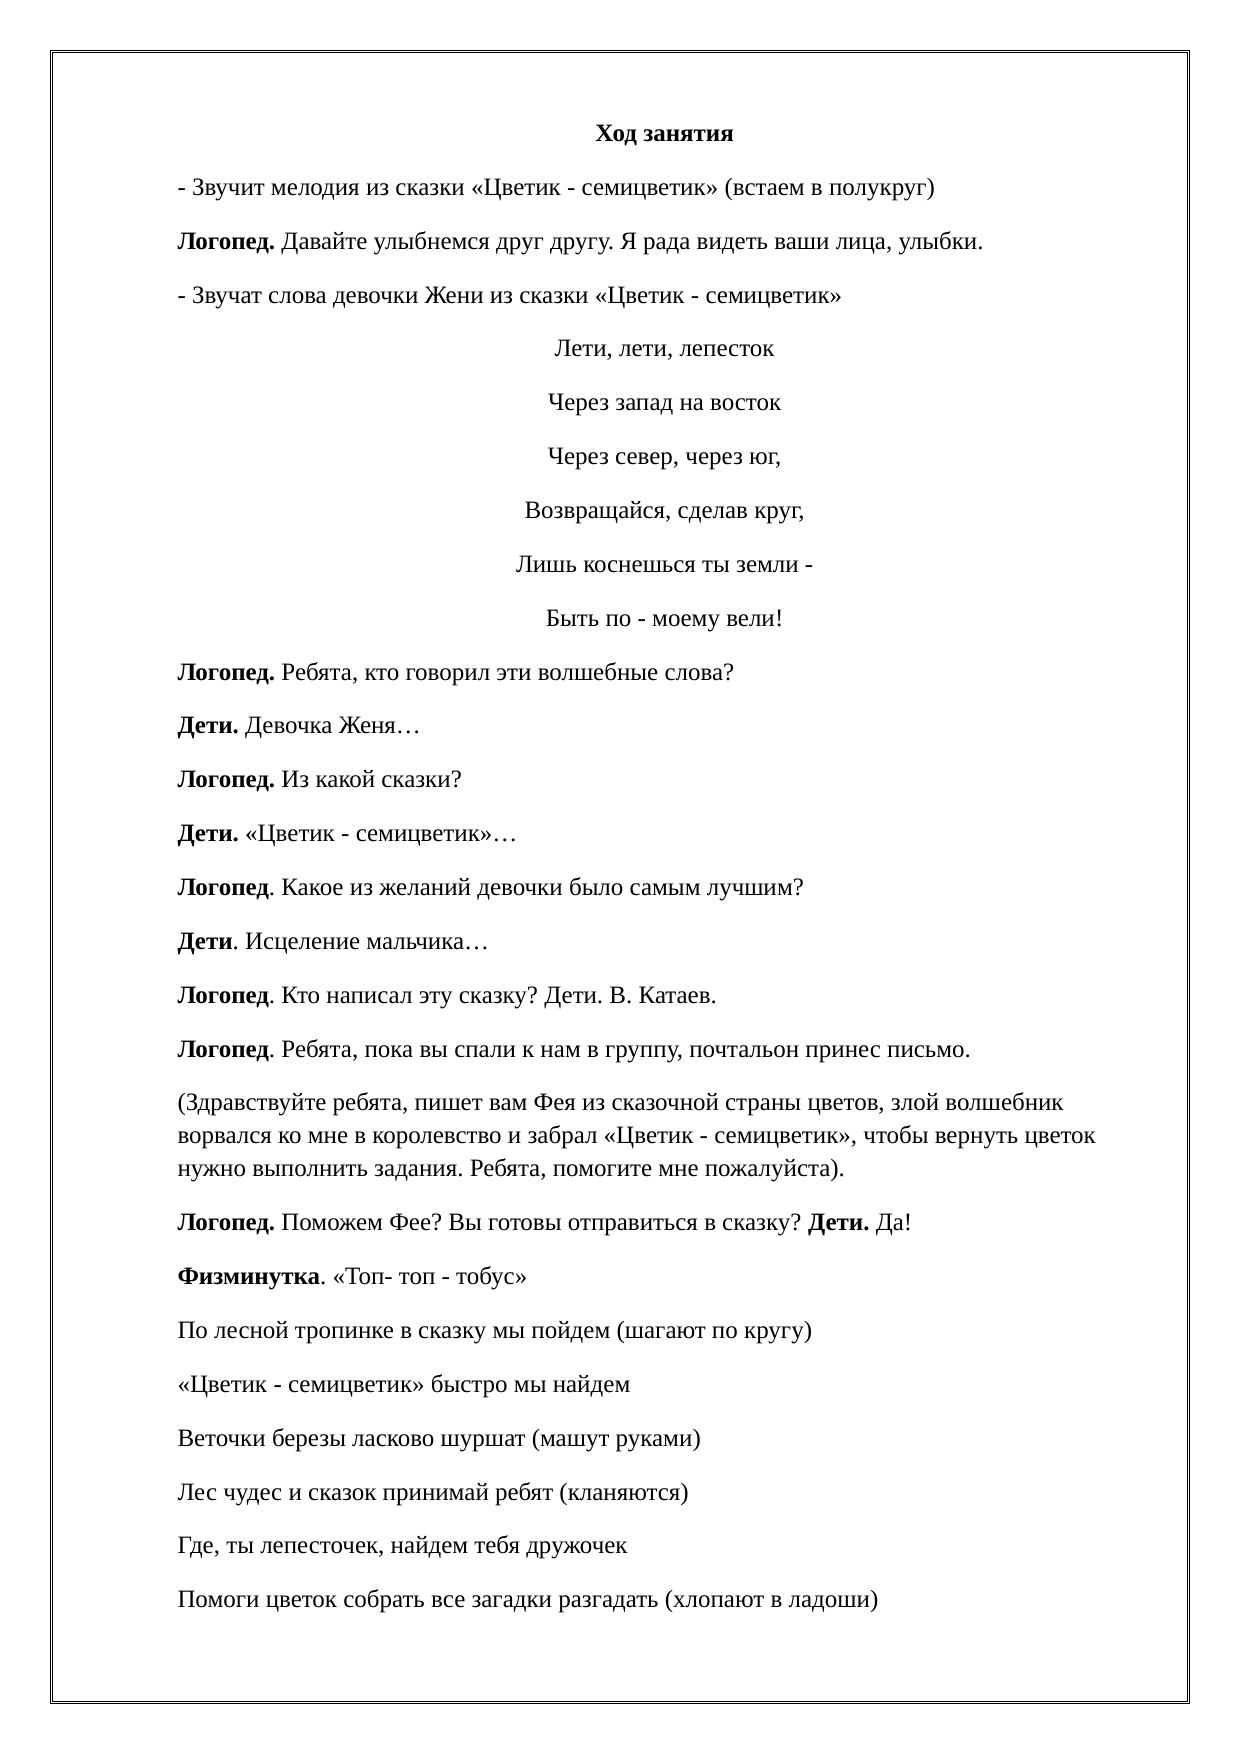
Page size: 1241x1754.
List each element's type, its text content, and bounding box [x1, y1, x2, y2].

text Дети. «Цветик - семицветик»… [177, 818, 1152, 847]
text Логопед. Ребята, кто говорил эти волшебные слова? [177, 657, 1152, 685]
text Логопед. Кто написал эту сказку? Дети. В. Катаев. [177, 980, 1152, 1008]
text Логопед. Давайте улыбнемся друг другу. Я рада видеть ваши лица, улыбки. [177, 226, 1152, 254]
text «Цветик - семицветик» быстро мы найдем [177, 1369, 1152, 1398]
text Помоги цветок собрать все загадки разгадать (хлопают в ладоши) [177, 1584, 1152, 1613]
text Через запад на восток [177, 387, 1152, 416]
text Логопед. Поможем Фее? Вы готовы отправиться в сказку? Дети. Да! [177, 1207, 1152, 1236]
text Физминутка. «Топ- топ - тобус» [177, 1261, 1152, 1290]
text По лесной тропинке в сказку мы пойдем (шагают по кругу) [177, 1315, 1152, 1344]
text Дети. Девочка Женя… [177, 711, 1152, 739]
text Лишь коснешься ты земли - [177, 549, 1152, 578]
text Дети. Исцеление мальчика… [177, 926, 1152, 955]
text Через север, через юг, [177, 441, 1152, 470]
text Ход занятия [177, 118, 1152, 147]
text Возвращайся, сделав круг, [177, 495, 1152, 524]
text Логопед. Ребята, пока вы спали к нам в группу, почтальон принес письмо. [177, 1034, 1152, 1062]
text Лес чудес и сказок принимай ребят (кланяются) [177, 1477, 1152, 1505]
text - Звучит мелодия из сказки «Цветик - семицветик» (встаем в полукруг) [177, 172, 1152, 201]
text Лети, лети, лепесток [177, 333, 1152, 362]
text Быть по - моему вели! [177, 603, 1152, 632]
text Логопед. Какое из желаний девочки было самым лучшим? [177, 872, 1152, 901]
text Логопед. Из какой сказки? [177, 764, 1152, 793]
text - Звучат слова девочки Жени из сказки «Цветик - семицветик» [177, 280, 1152, 308]
text (Здравствуйте ребята, пишет вам Фея из сказочной страны цветов, злой волшебник ворвался ко мне в королевство и забрал «Цветик - семицветик», чтобы вернуть цветок нужно выполнить задания. Ребята, помогите мне пожалуйста). [177, 1087, 1152, 1182]
text Веточки березы ласково шуршат (машут руками) [177, 1423, 1152, 1452]
text Где, ты лепесточек, найдем тебя дружочек [177, 1531, 1152, 1559]
